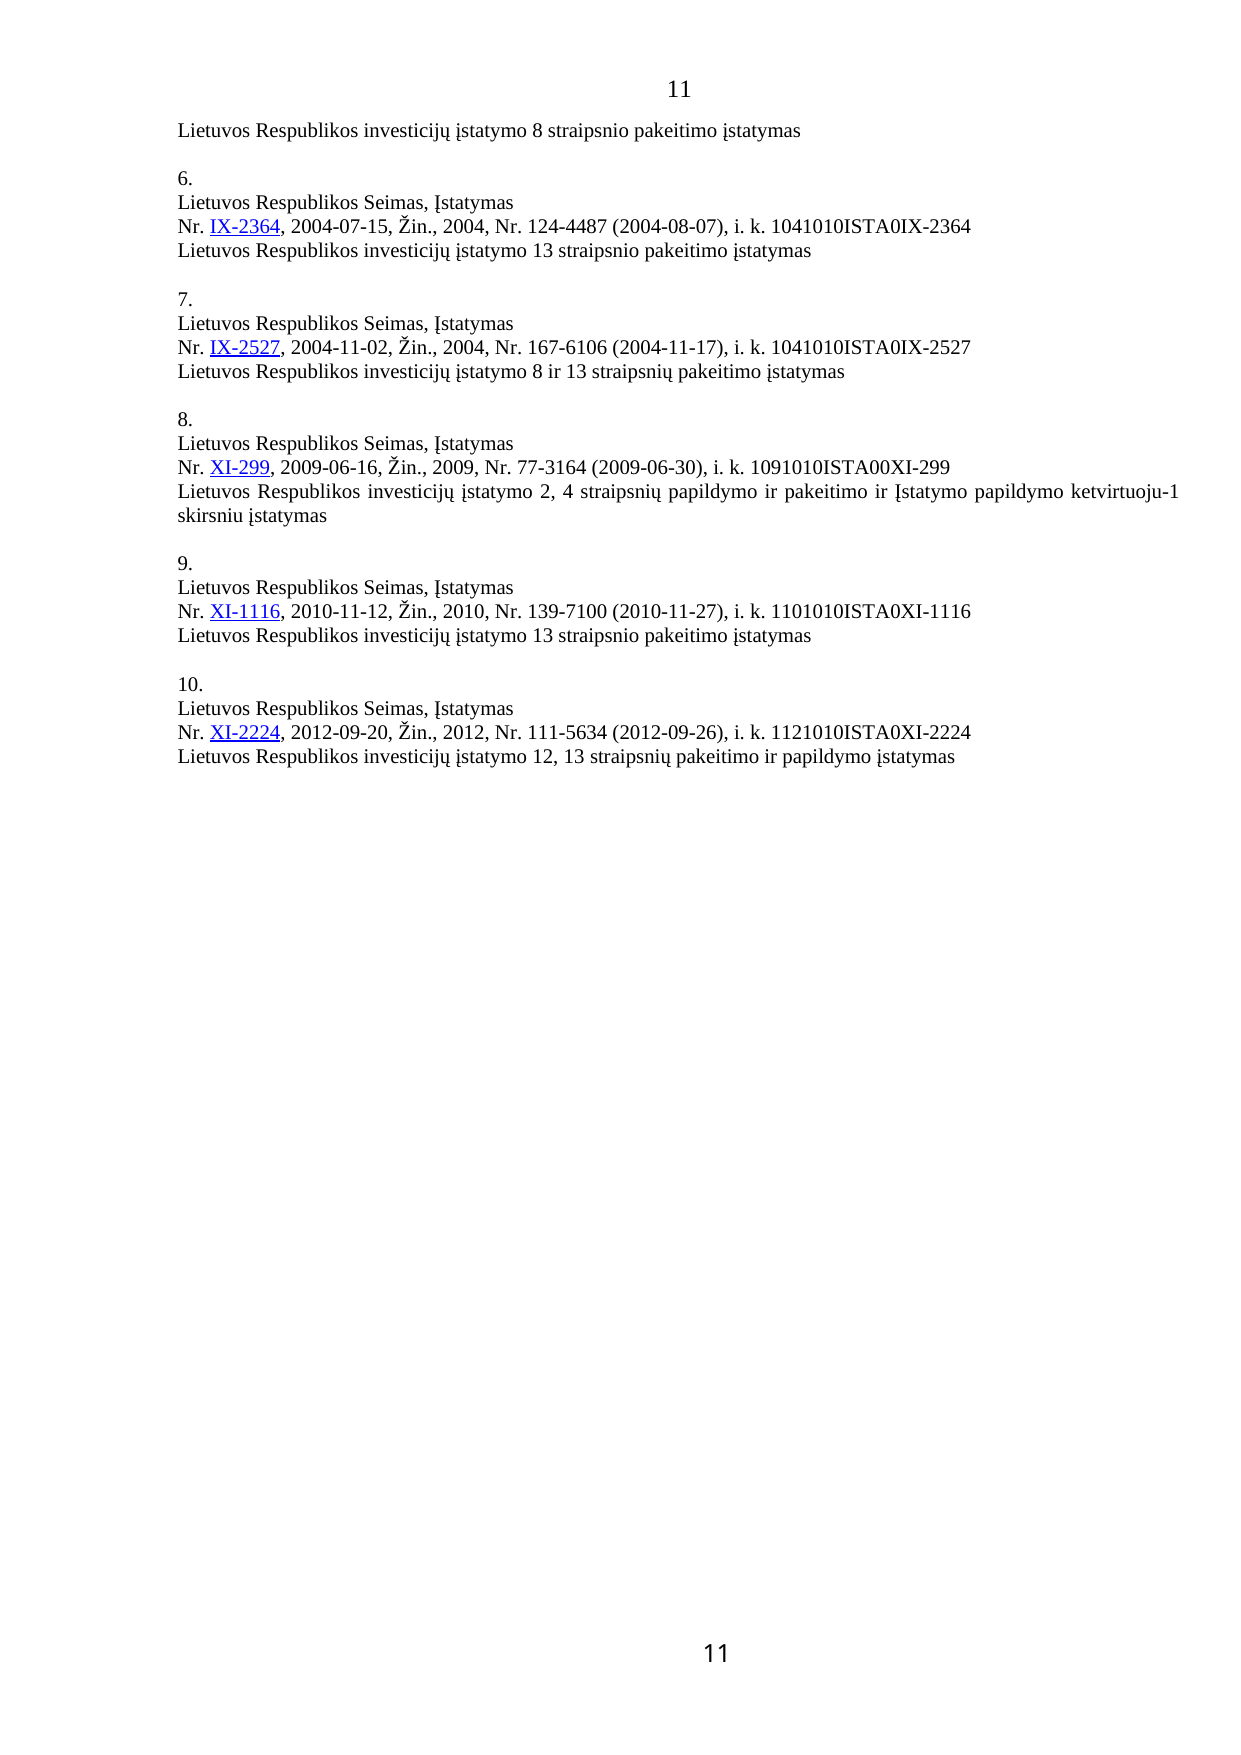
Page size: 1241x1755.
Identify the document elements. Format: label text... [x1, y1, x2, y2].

text 8. [177, 407, 1181, 431]
text Nr. XI-299, 2009-06-16, Žin., 2009, Nr. 77-3164 (2009-06-30), i. k. 1091010ISTA00XI-299 [177, 455, 1181, 479]
text 6. [177, 166, 1181, 190]
text Lietuvos Respublikos Seimas, Įstatymas [177, 311, 1181, 335]
text Nr. IX-2364, 2004-07-15, Žin., 2004, Nr. 124-4487 (2004-08-07), i. k. 1041010ISTA0IX-2364 [177, 214, 1181, 238]
text Nr. IX-2527, 2004-11-02, Žin., 2004, Nr. 167-6106 (2004-11-17), i. k. 1041010ISTA0IX-2527 [177, 335, 1181, 359]
text 7. [177, 287, 1181, 311]
text Lietuvos Respublikos investicijų įstatymo 13 straipsnio pakeitimo įstatymas [177, 623, 1181, 647]
text Lietuvos Respublikos Seimas, Įstatymas [177, 431, 1181, 455]
text Lietuvos Respublikos investicijų įstatymo 8 straipsnio pakeitimo įstatymas [177, 118, 1181, 142]
text Lietuvos Respublikos Seimas, Įstatymas [177, 696, 1181, 720]
text Lietuvos Respublikos investicijų įstatymo 2, 4 straipsnių papildymo ir pakeitimo ir Įstatymo papildymo ketvirtuoju-1 skirsniu įstatymas [177, 479, 1181, 527]
text Nr. XI-2224, 2012-09-20, Žin., 2012, Nr. 111-5634 (2012-09-26), i. k. 1121010ISTA0XI-2224 [177, 720, 1181, 744]
text Lietuvos Respublikos investicijų įstatymo 13 straipsnio pakeitimo įstatymas [177, 238, 1181, 262]
text Lietuvos Respublikos investicijų įstatymo 8 ir 13 straipsnių pakeitimo įstatymas [177, 359, 1181, 383]
text 10. [177, 672, 1181, 696]
text Nr. XI-1116, 2010-11-12, Žin., 2010, Nr. 139-7100 (2010-11-27), i. k. 1101010ISTA0XI-1116 [177, 599, 1181, 623]
text 9. [177, 551, 1181, 575]
text Lietuvos Respublikos Seimas, Įstatymas [177, 575, 1181, 599]
text Lietuvos Respublikos investicijų įstatymo 12, 13 straipsnių pakeitimo ir papildymo įstatymas [177, 744, 1181, 768]
text Lietuvos Respublikos Seimas, Įstatymas [177, 190, 1181, 214]
